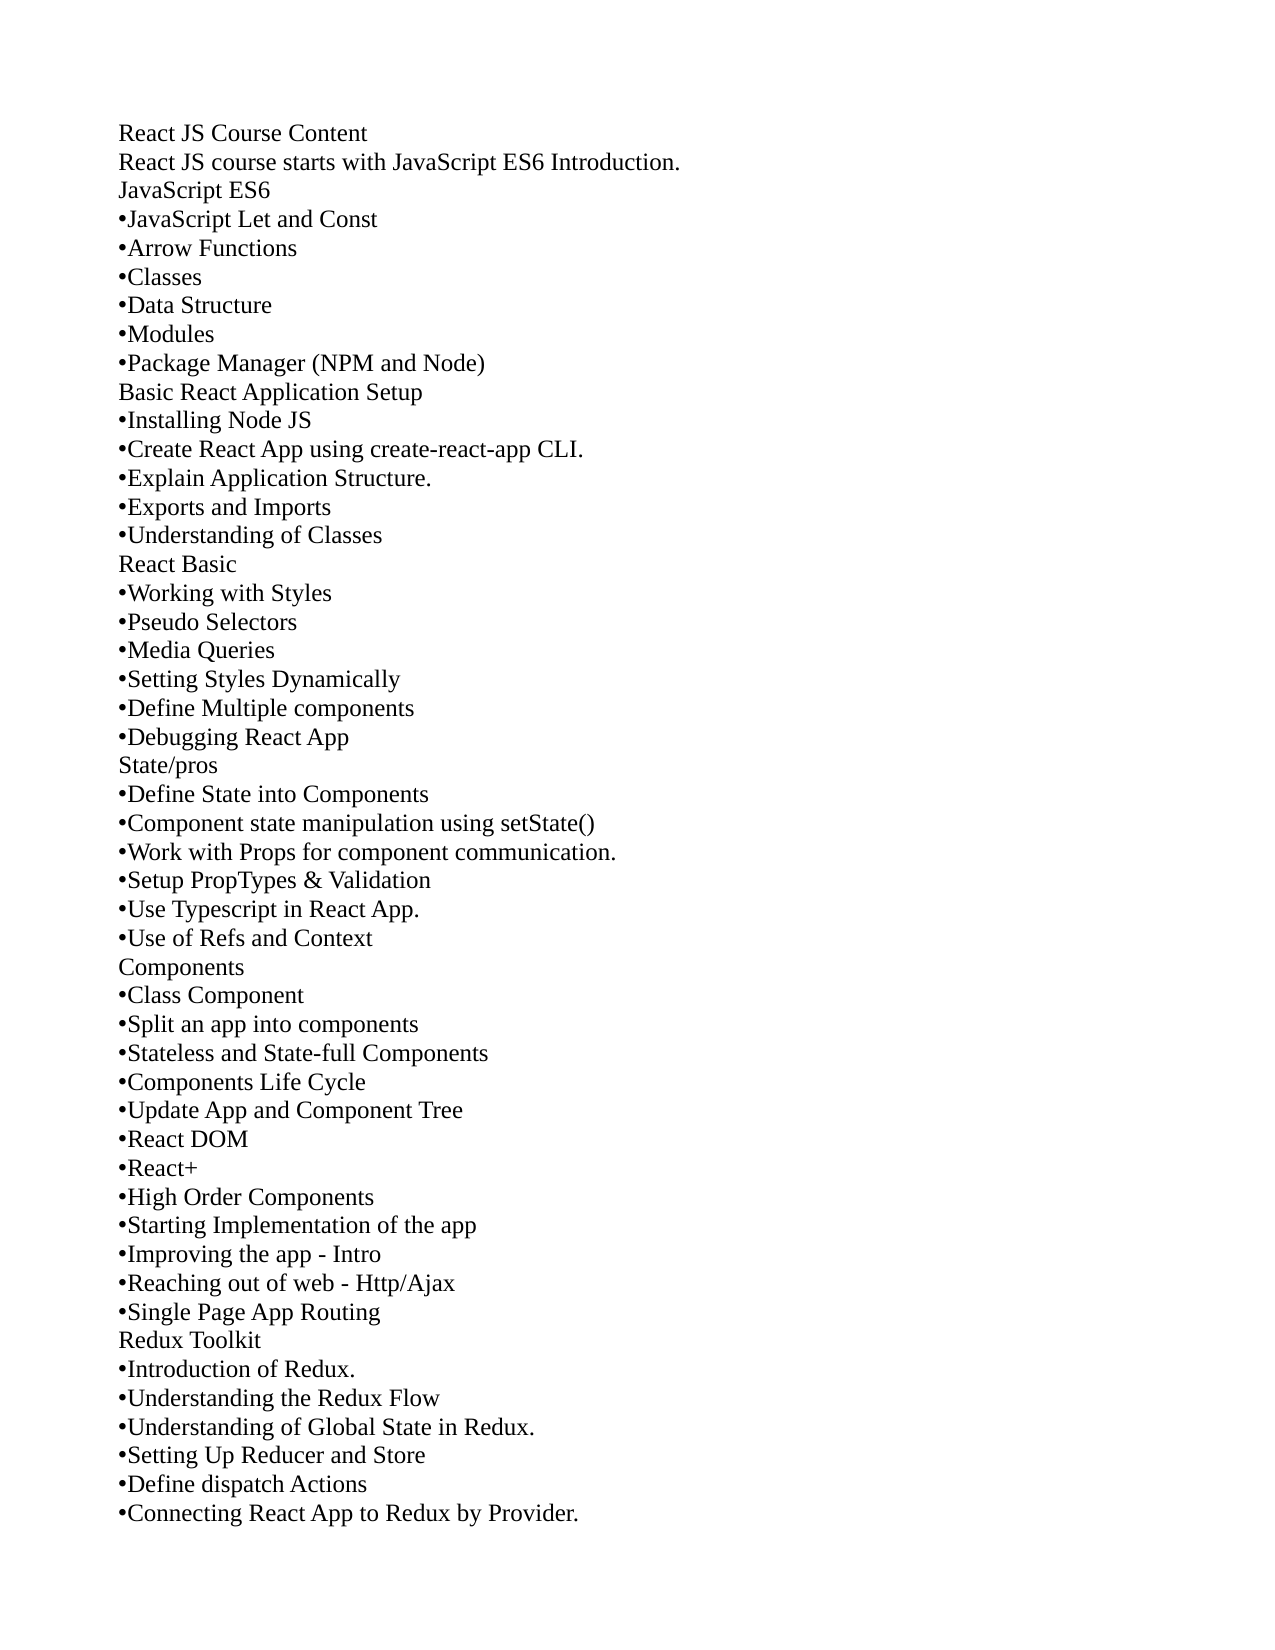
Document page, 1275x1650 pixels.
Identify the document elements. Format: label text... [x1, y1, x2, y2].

text Basic React Application Setup [118, 377, 1157, 406]
list Installing Node JS [118, 406, 1157, 434]
list Update App and Component Tree [118, 1096, 1157, 1124]
list Components Life Cycle [118, 1067, 1157, 1096]
text Redux Toolkit [118, 1326, 1157, 1354]
list Modules [118, 319, 1157, 348]
list Setting Styles Dynamically [118, 664, 1157, 693]
text State/pros [118, 751, 1157, 779]
text JavaScript ES6 [118, 176, 1157, 204]
list Stateless and State-full Components [118, 1038, 1157, 1067]
list High Order Components [118, 1182, 1157, 1211]
text Components [118, 952, 1157, 981]
list Introduction of Redux. [118, 1354, 1157, 1383]
list React DOM [118, 1124, 1157, 1153]
list Single Page App Routing [118, 1297, 1157, 1326]
list Media Queries [118, 636, 1157, 664]
text React JS Course Content [118, 118, 1157, 147]
list Use of Refs and Context [118, 923, 1157, 952]
list Setting Up Reducer and Store [118, 1441, 1157, 1469]
list Arrow Functions [118, 233, 1157, 262]
list Improving the app - Intro [118, 1239, 1157, 1268]
list Pseudo Selectors [118, 607, 1157, 636]
list Debugging React App [118, 722, 1157, 751]
text React JS course starts with JavaScript ES6 Introduction. [118, 147, 1157, 176]
list Reaching out of web - Http/Ajax [118, 1268, 1157, 1297]
list Define Multiple components [118, 693, 1157, 722]
list Data Structure [118, 291, 1157, 319]
list Understanding of Global State in Redux. [118, 1412, 1157, 1441]
list JavaScript Let and Const [118, 204, 1157, 233]
list Work with Props for component communication. [118, 837, 1157, 866]
list Component state manipulation using setState() [118, 808, 1157, 837]
list Classes [118, 262, 1157, 291]
list Exports and Imports [118, 492, 1157, 521]
list Create React App using create-react-app CLI. [118, 434, 1157, 463]
list Use Typescript in React App. [118, 894, 1157, 923]
list Setup PropTypes & Validation [118, 866, 1157, 894]
list React+ [118, 1153, 1157, 1182]
list Understanding of Classes [118, 521, 1157, 549]
text React Basic [118, 549, 1157, 578]
list Class Component [118, 981, 1157, 1009]
list Package Manager (NPM and Node) [118, 348, 1157, 377]
list Define State into Components [118, 779, 1157, 808]
list Explain Application Structure. [118, 463, 1157, 492]
list Split an app into components [118, 1009, 1157, 1038]
list Starting Implementation of the app [118, 1211, 1157, 1239]
list Connecting React App to Redux by Provider. [118, 1498, 1157, 1527]
list Understanding the Redux Flow [118, 1383, 1157, 1412]
list Define dispatch Actions [118, 1469, 1157, 1498]
list Working with Styles [118, 578, 1157, 607]
